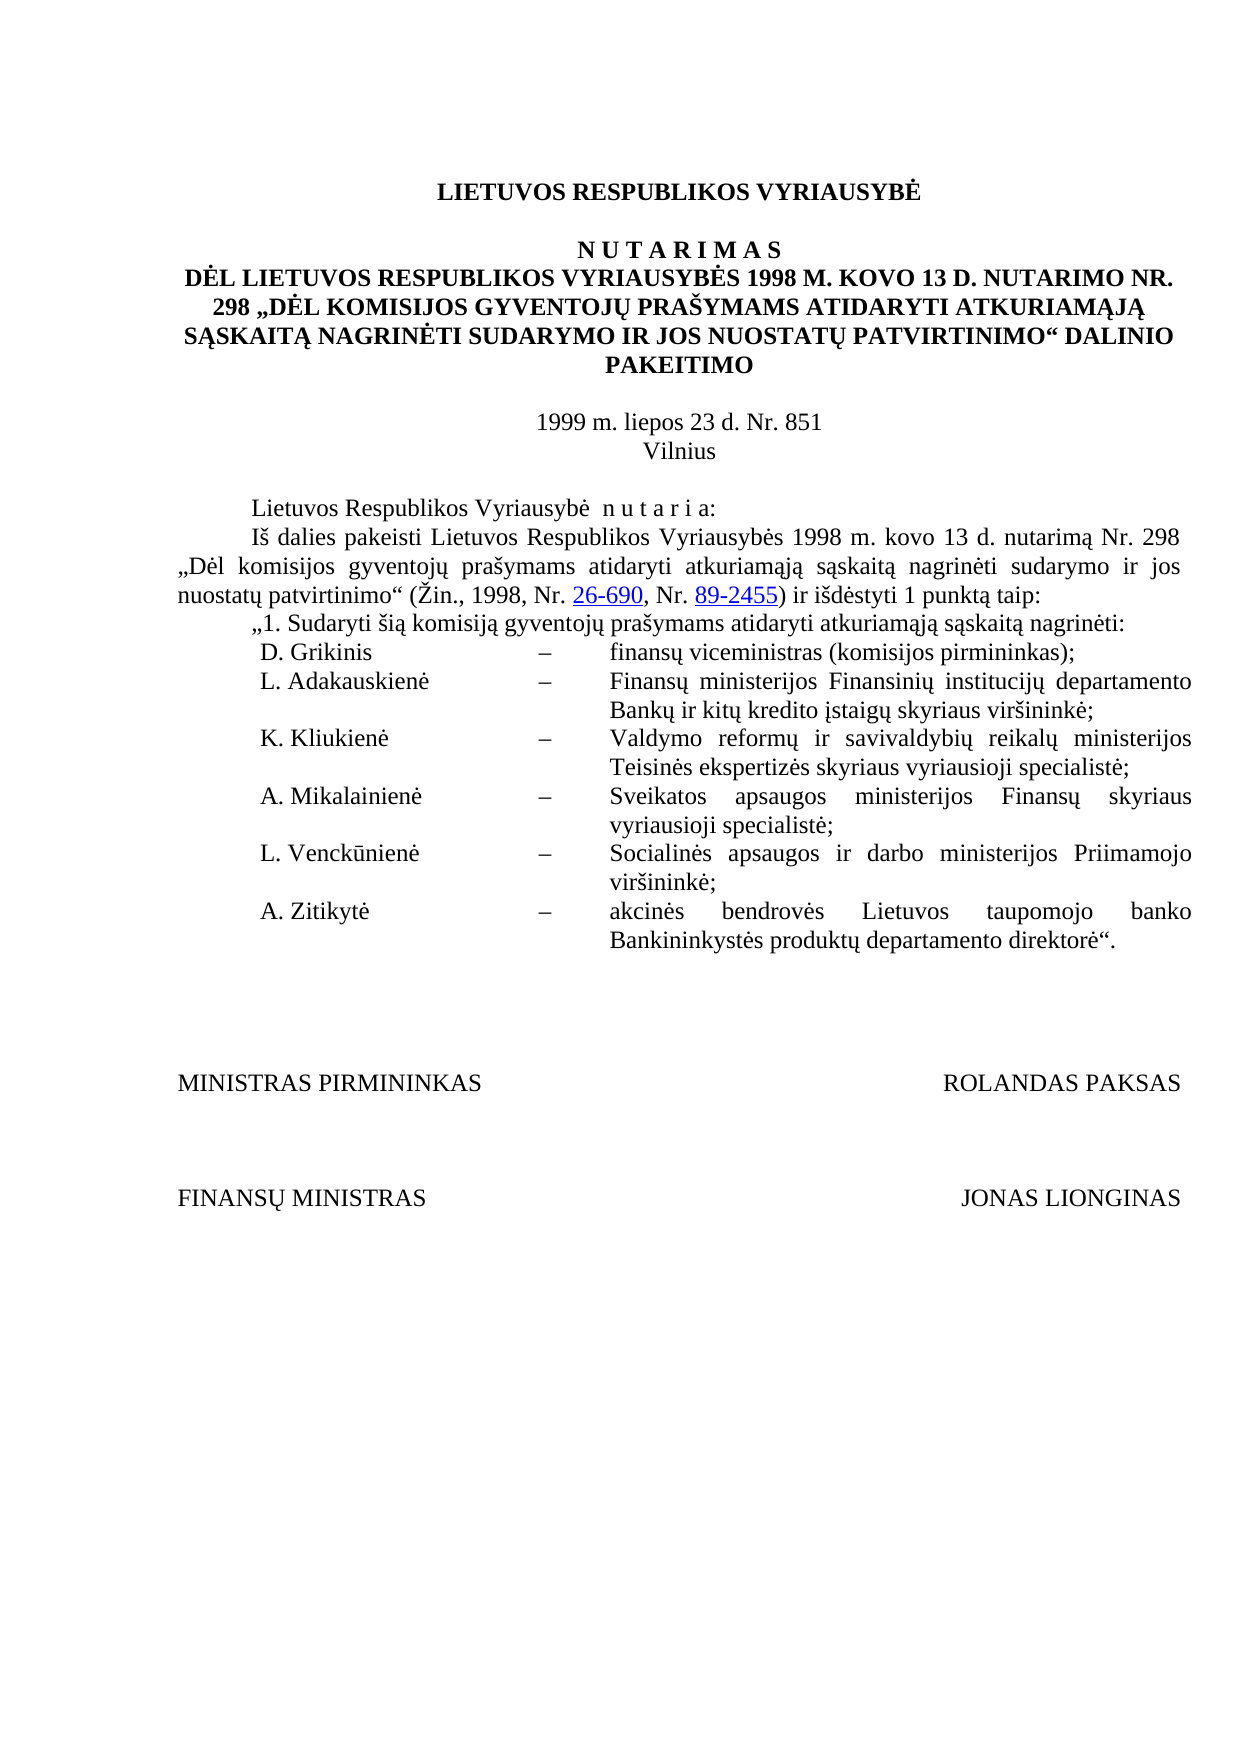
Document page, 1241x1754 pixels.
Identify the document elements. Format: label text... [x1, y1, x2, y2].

table_header – [521, 637, 598, 666]
table_cell Finansų ministerijos Finansinių institucijų departamento Bankų ir kitų kredito įstaigų skyriaus viršininkė; [598, 666, 1204, 723]
text „1. Sudaryti šią komisiją gyventojų prašymams atidaryti atkuriamąją sąskaitą nagrinėti: [177, 608, 1181, 637]
table_cell akcinės bendrovės Lietuvos taupomojo banko Bankininkystės produktų departamento direktorė“. [598, 896, 1204, 953]
table_header finansų viceministras (komisijos pirmininkas); [598, 637, 1204, 666]
text DĖL LIETUVOS RESPUBLIKOS VYRIAUSYBĖS 1998 M. KOVO 13 D. NUTARIMO NR. 298 „DĖL KOMISIJOS GYVENTOJŲ PRAŠYMAMS ATIDARYTI ATKURIAMĄJĄ SĄSKAITĄ NAGRINĖTI SUDARYMO IR JOS NUOSTATŲ PATVIRTINIMO“ DALINIO PAKEITIMO [177, 263, 1181, 378]
table_cell – [521, 724, 598, 781]
table_cell K. Kliukienė [177, 724, 521, 781]
table_cell Socialinės apsaugos ir darbo ministerijos Priimamojo viršininkė; [598, 839, 1204, 896]
text 1999 m. liepos 23 d. Nr. 851 [177, 407, 1181, 436]
table_cell – [521, 896, 598, 953]
table_cell – [521, 839, 598, 896]
text LIETUVOS RESPUBLIKOS VYRIAUSYBĖ [177, 177, 1181, 206]
table_cell – [521, 781, 598, 838]
table_cell Valdymo reformų ir savivaldybių reikalų ministerijos Teisinės ekspertizės skyriaus vyriausioji specialistė; [598, 724, 1204, 781]
table_cell A. Mikalainienė [177, 781, 521, 838]
text MINISTRAS PIRMININKAS ROLANDAS PAKSAS [177, 1068, 1181, 1097]
table_cell – [521, 666, 598, 723]
text N U T A R I M A S [177, 235, 1181, 263]
text Lietuvos Respublikos Vyriausybė nutaria: [177, 493, 1181, 522]
table_cell L. Venckūnienė [177, 839, 521, 896]
table_cell Sveikatos apsaugos ministerijos Finansų skyriaus vyriausioji specialistė; [598, 781, 1204, 838]
text FINANSŲ MINISTRAS JONAS LIONGINAS [177, 1183, 1181, 1212]
table_header D. Grikinis [177, 637, 521, 666]
text Vilnius [177, 436, 1181, 465]
table_cell A. Zitikytė [177, 896, 521, 953]
text Iš dalies pakeisti Lietuvos Respublikos Vyriausybės 1998 m. kovo 13 d. nutarimą Nr. 298 „Dėl komisijos gyventojų prašymams atidaryti atkuriamąją sąskaitą nagrinėti sudarymo ir jos nuostatų patvirtinimo“ (Žin., 1998, Nr. 26-690, Nr. 89-2455) ir išdėstyti 1 punktą taip: [177, 522, 1181, 608]
table_cell L. Adakauskienė [177, 666, 521, 723]
